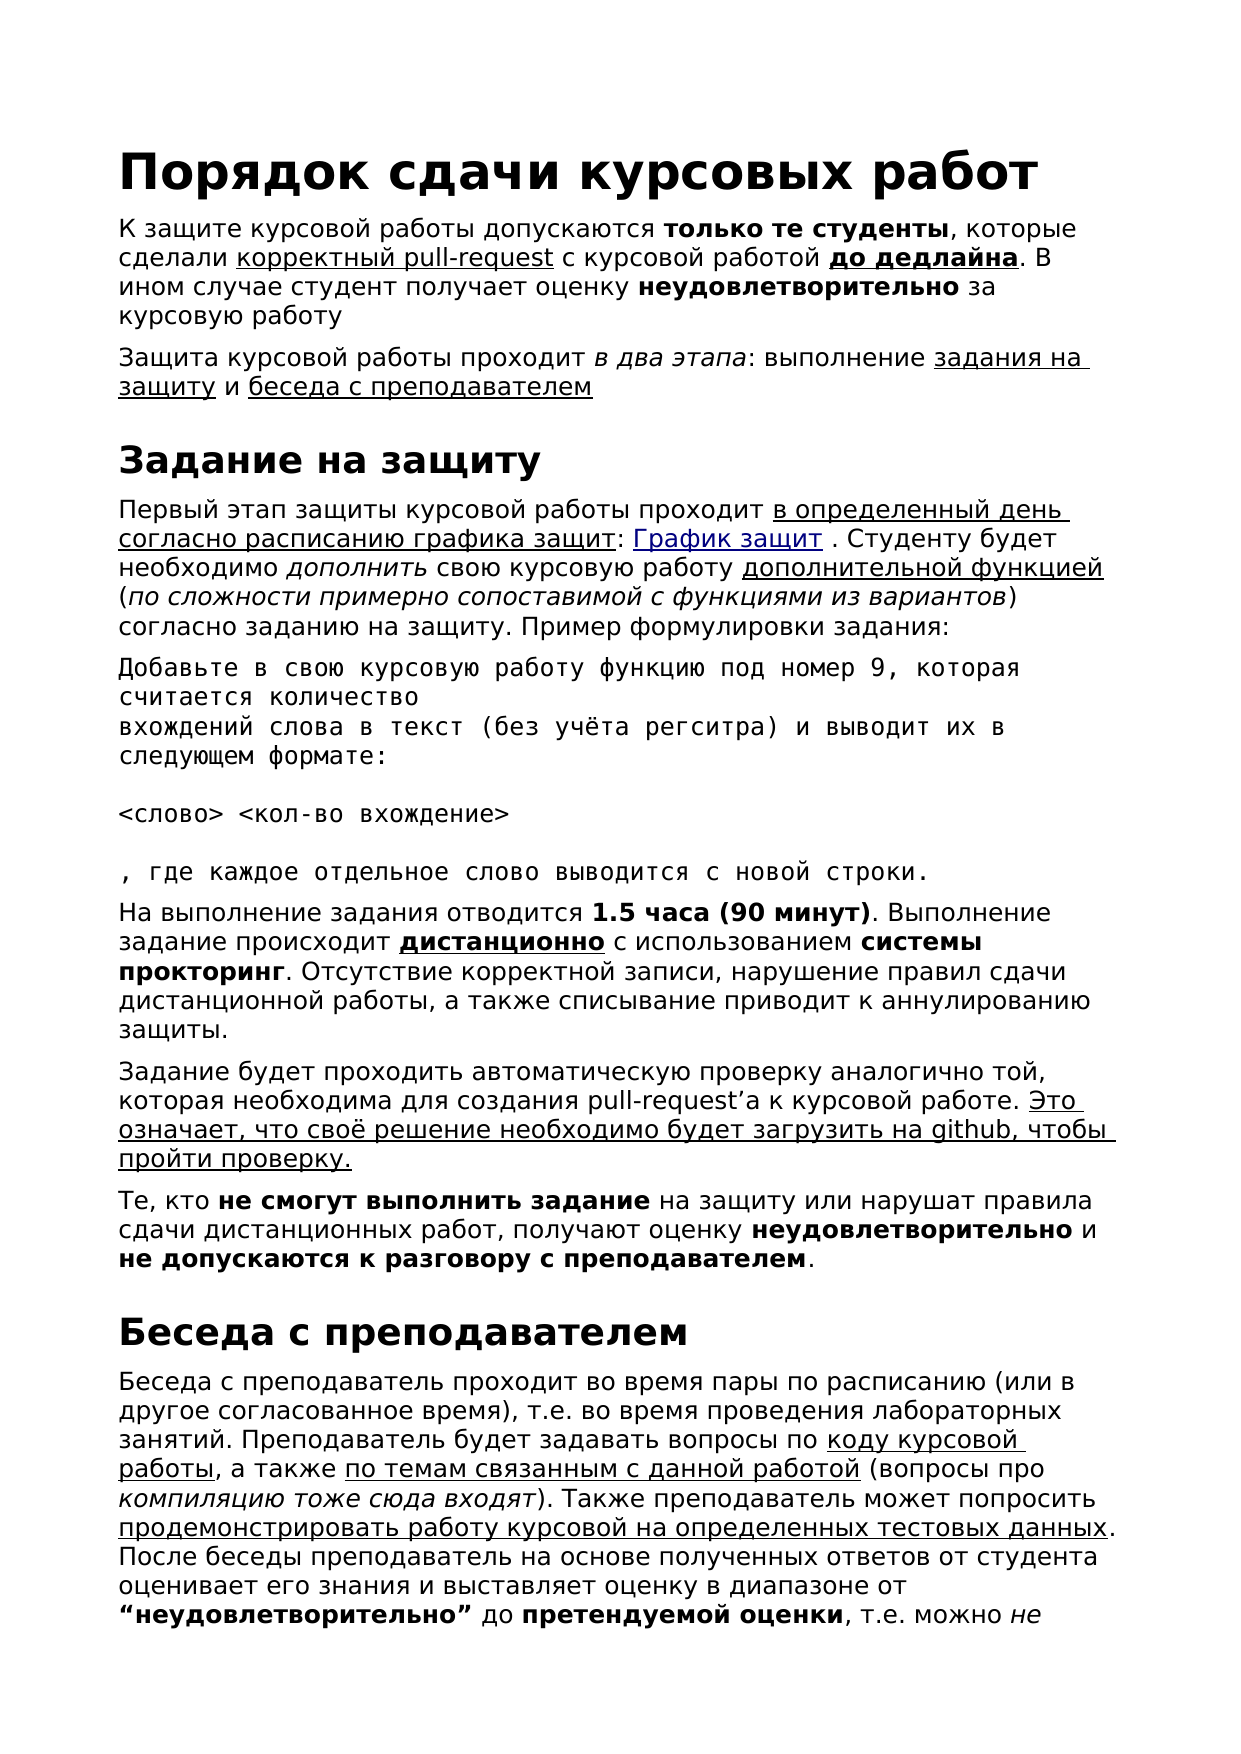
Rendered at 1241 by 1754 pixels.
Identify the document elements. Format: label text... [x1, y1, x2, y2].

text К защите курсовой работы допускаются только те студенты, которые сделали корректный pull-request с курсовой работой до дедлайна. В ином случае студент получает оценку неудовлетворительно за курсовую работу [118, 214, 1122, 331]
text На выполнение задания отводится 1.5 часа (90 минут). Выполнение задание происходит дистанционно с использованием системы прокторинг. Отсутствие корректной записи, нарушение правил сдачи дистанционной работы, а также списывание приводит к аннулированию защиты. [118, 898, 1122, 1044]
text Беседа с преподаватель проходит во время пары по расписанию (или в другое согласованное время), т.е. во время проведения лабораторных занятий. Преподаватель будет задавать вопросы по коду курсовой работы, а также по темам связанным с данной работой (вопросы про компиляцию тоже сюда входят). Также преподаватель может попросить продемонстрировать работу курсовой на определенных тестовых данных. После беседы преподаватель на основе полученных ответов от студента оценивает его знания и выставляет оценку в диапазоне от “неудовлетворительно” до претендуемой оценки, т.е. можно не [118, 1367, 1122, 1629]
subtitle Порядок сдачи курсовых работ [118, 143, 1122, 201]
text Те, кто не смогут выполнить задание на защиту или нарушат правила сдачи дистанционных работ, получают оценку неудовлетворительно и не допускаются к разговору с преподавателем. [118, 1186, 1122, 1273]
text Добавьте в свою курсовую работу функцию под номер 9, которая считается количество вхождений слова в текст (без учёта регситра) и выводит их в следующем формате: <слово> <кол-во вхождение> , где каждое отдельное слово выводится с новой строки. [118, 653, 1122, 887]
subtitle Задание на защиту [118, 439, 1122, 482]
subtitle Беседа с преподавателем [118, 1311, 1122, 1354]
text Первый этап защиты курсовой работы проходит в определенный день согласно расписанию графика защит: График защит . Студенту будет необходимо дополнить свою курсовую работу дополнительной функцией (по сложности примерно сопоставимой с функциями из вариантов) согласно заданию на защиту. Пример формулировки задания: [118, 495, 1122, 641]
text Задание будет проходить автоматическую проверку аналогично той, которая необходима для создания pull-request’а к курсовой работе. Это означает, что своё решение необходимо будет загрузить на github, чтобы пройти проверку. [118, 1057, 1122, 1173]
text Защита курсовой работы проходит в два этапа: выполнение задания на защиту и беседа с преподавателем [118, 343, 1122, 401]
